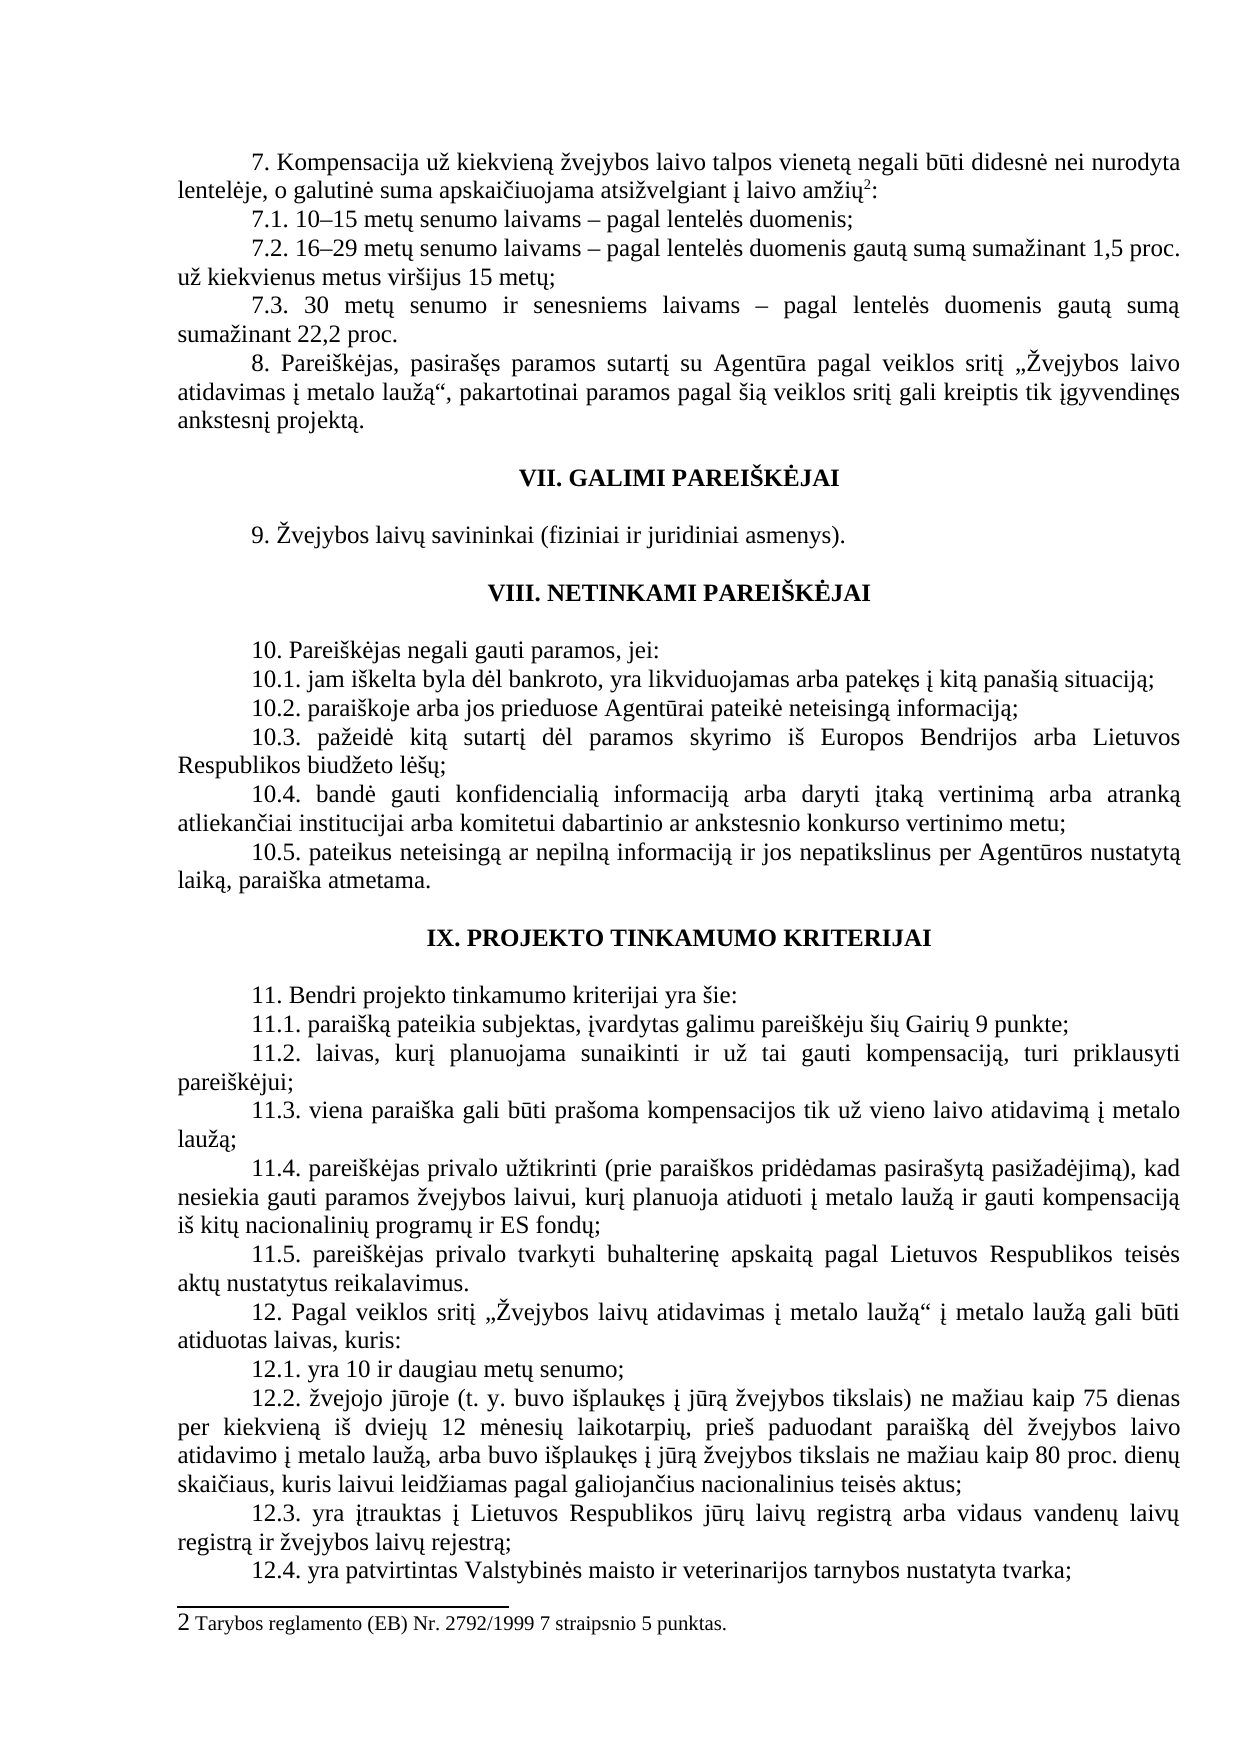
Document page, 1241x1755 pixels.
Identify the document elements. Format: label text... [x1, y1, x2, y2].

text 7. Kompensacija už kiekvieną žvejybos laivo talpos vienetą negali būti didesnė nei nurodyta lentelėje, o galutinė suma apskaičiuojama atsižvelgiant į laivo amžių: [177, 147, 1181, 204]
text 10.2. paraiškoje arba jos prieduose Agentūrai pateikė neteisingą informaciją; [177, 693, 1181, 722]
text Tarybos reglamento (EB) Nr. 2792/1999 7 straipsnio 5 punktas. [177, 1607, 1181, 1636]
text 10.3. pažeidė kitą sutartį dėl paramos skyrimo iš Europos Bendrijos arba Lietuvos Respublikos biudžeto lėšų; [177, 722, 1181, 779]
text 11.4. pareiškėjas privalo užtikrinti (prie paraiškos pridėdamas pasirašytą pasižadėjimą), kad nesiekia gauti paramos žvejybos laivui, kurį planuoja atiduoti į metalo laužą ir gauti kompensaciją iš kitų nacionalinių programų ir ES fondų; [177, 1153, 1181, 1239]
text 8. Pareiškėjas, pasirašęs paramos sutartį su Agentūra pagal veiklos sritį „Žvejybos laivo atidavimas į metalo laužą“, pakartotinai paramos pagal šią veiklos sritį gali kreiptis tik įgyvendinęs ankstesnį projektą. [177, 348, 1181, 434]
text 11.2. laivas, kurį planuojama sunaikinti ir už tai gauti kompensaciją, turi priklausyti pareiškėjui; [177, 1038, 1181, 1096]
text 10. Pareiškėjas negali gauti paramos, jei: [177, 636, 1181, 664]
text 12.4. yra patvirtintas Valstybinės maisto ir veterinarijos tarnybos nustatyta tvarka; [177, 1556, 1181, 1584]
text 12.3. yra įtrauktas į Lietuvos Respublikos jūrų laivų registrą arba vidaus vandenų laivų registrą ir žvejybos laivų rejestrą; [177, 1498, 1181, 1556]
text IX. PROJEKTO TINKAMUMO KRITERIJAI [177, 923, 1181, 952]
text 11.5. pareiškėjas privalo tvarkyti buhalterinę apskaitą pagal Lietuvos Respublikos teisės aktų nustatytus reikalavimus. [177, 1239, 1181, 1297]
text 7.1. 10–15 metų senumo laivams – pagal lentelės duomenis; [177, 204, 1181, 233]
text VII. GALIMI PAREIŠKĖJAI [177, 463, 1181, 492]
text 11.3. viena paraiška gali būti prašoma kompensacijos tik už vieno laivo atidavimą į metalo laužą; [177, 1096, 1181, 1153]
text 10.4. bandė gauti konfidencialią informaciją arba daryti įtaką vertinimą arba atranką atliekančiai institucijai arba komitetui dabartinio ar ankstesnio konkurso vertinimo metu; [177, 779, 1181, 837]
text 7.2. 16–29 metų senumo laivams – pagal lentelės duomenis gautą sumą sumažinant 1,5 proc. už kiekvienus metus viršijus 15 metų; [177, 233, 1181, 291]
text 11.1. paraišką pateikia subjektas, įvardytas galimu pareiškėju šių Gairių 9 punkte; [177, 1009, 1181, 1038]
text 9. Žvejybos laivų savininkai (fiziniai ir juridiniai asmenys). [177, 521, 1181, 549]
text 10.5. pateikus neteisingą ar nepilną informaciją ir jos nepatikslinus per Agentūros nustatytą laiką, paraiška atmetama. [177, 837, 1181, 894]
text 7.3. 30 metų senumo ir senesniems laivams – pagal lentelės duomenis gautą sumą sumažinant 22,2 proc. [177, 291, 1181, 348]
text VIII. NETINKAMI PAREIŠKĖJAI [177, 578, 1181, 607]
text 10.1. jam iškelta byla dėl bankroto, yra likviduojamas arba patekęs į kitą panašią situaciją; [177, 664, 1181, 693]
text 12.1. yra 10 ir daugiau metų senumo; [177, 1354, 1181, 1383]
text 12.2. žvejojo jūroje (t. y. buvo išplaukęs į jūrą žvejybos tikslais) ne mažiau kaip 75 dienas per kiekvieną iš dviejų 12 mėnesių laikotarpių, prieš paduodant paraišką dėl žvejybos laivo atidavimo į metalo laužą, arba buvo išplaukęs į jūrą žvejybos tikslais ne mažiau kaip 80 proc. dienų skaičiaus, kuris laivui leidžiamas pagal galiojančius nacionalinius teisės aktus; [177, 1383, 1181, 1498]
text 11. Bendri projekto tinkamumo kriterijai yra šie: [177, 981, 1181, 1009]
text 12. Pagal veiklos sritį „Žvejybos laivų atidavimas į metalo laužą“ į metalo laužą gali būti atiduotas laivas, kuris: [177, 1297, 1181, 1354]
